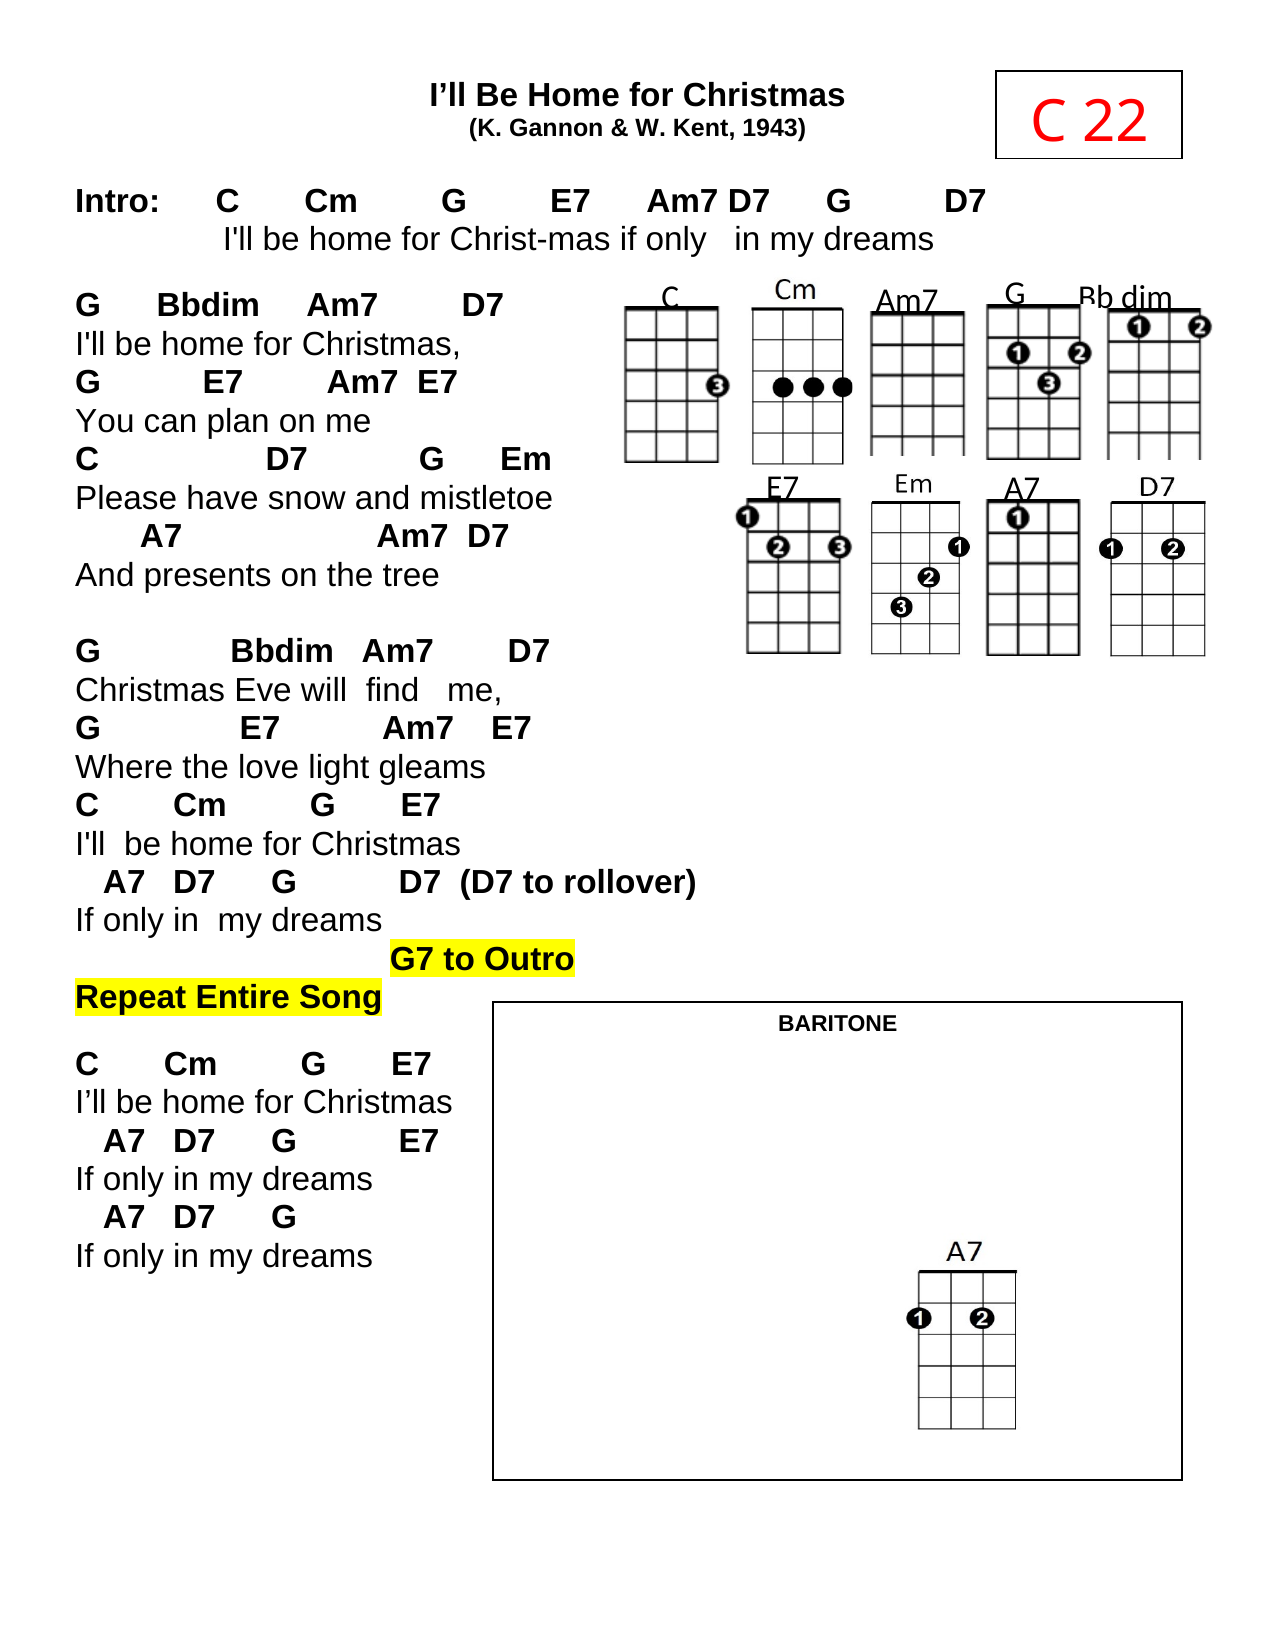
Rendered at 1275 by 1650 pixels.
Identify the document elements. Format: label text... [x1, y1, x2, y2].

text G7 to Outro [75, 939, 1200, 977]
text G Bbdim Am7 D7 [853, 286, 1012, 324]
text Repeat Entire Song [75, 977, 1200, 1016]
text [997, 72, 1181, 158]
text Where the love light gleams [75, 747, 1200, 785]
text [1183, 1198, 1200, 1236]
text [733, 362, 740, 401]
text [1183, 1121, 1200, 1159]
text [1183, 75, 1200, 113]
text BARITONE [509, 1010, 1166, 1037]
text You can plan on me [75, 401, 610, 439]
text G Bbdim Am7 D7 [75, 286, 670, 324]
text G Bbdim Am7 D7 [1136, 286, 1200, 308]
text [1183, 1236, 1200, 1274]
text A7 D7 G E7 [75, 1121, 492, 1159]
text C Cm G E7 [75, 1044, 492, 1082]
text G E7 Am7 E7 [75, 708, 1200, 747]
text Please have snow and mistletoe [1030, 478, 1091, 499]
text [1183, 1159, 1200, 1198]
text G Bbdim Am7 D7 [1101, 286, 1133, 308]
text [1183, 1082, 1200, 1121]
text Repeat Entire Song [494, 1003, 1181, 1479]
text C 22 [1012, 79, 1166, 150]
text A7 D7 G [75, 1198, 492, 1236]
text If only in my dreams [75, 901, 1200, 939]
text I’ll be home for Christmas [75, 1082, 492, 1121]
text [977, 460, 1091, 478]
text I'll be home for Christmas, [75, 324, 610, 362]
text A7 Am7 D7 [75, 516, 732, 554]
text Intro: C Cm G E7 Am7 D7 G D7 [75, 181, 1200, 219]
text If only in my dreams [75, 1236, 492, 1274]
text G E7 Am7 E7 [75, 362, 610, 401]
text Please have snow and mistletoe [977, 478, 1012, 499]
text G Bbdim Am7 D7 [665, 286, 740, 324]
text I'll be home for Christ-mas if only in my dreams [75, 219, 1200, 257]
text I'll be home for Christmas [75, 824, 1200, 862]
text A7 D7 G D7 (D7 to rollover) [75, 862, 1200, 901]
text Please have snow and mistletoe [75, 478, 768, 516]
text Please have snow and mistletoe [789, 478, 859, 516]
text And presents on the tree [75, 554, 732, 593]
text C Cm G E7 [75, 785, 1200, 824]
text Christmas Eve will find me, [75, 670, 1200, 708]
text [1183, 1044, 1200, 1082]
text G Bbdim Am7 D7 [75, 631, 1200, 670]
text G Bbdim Am7 D7 [1008, 286, 1098, 308]
text If only in my dreams [75, 1159, 492, 1198]
text C D7 G Em [75, 439, 859, 478]
text I’ll Be Home for Christmas [75, 75, 995, 113]
text (K. Gannon & W. Kent, 1943) [75, 113, 995, 142]
